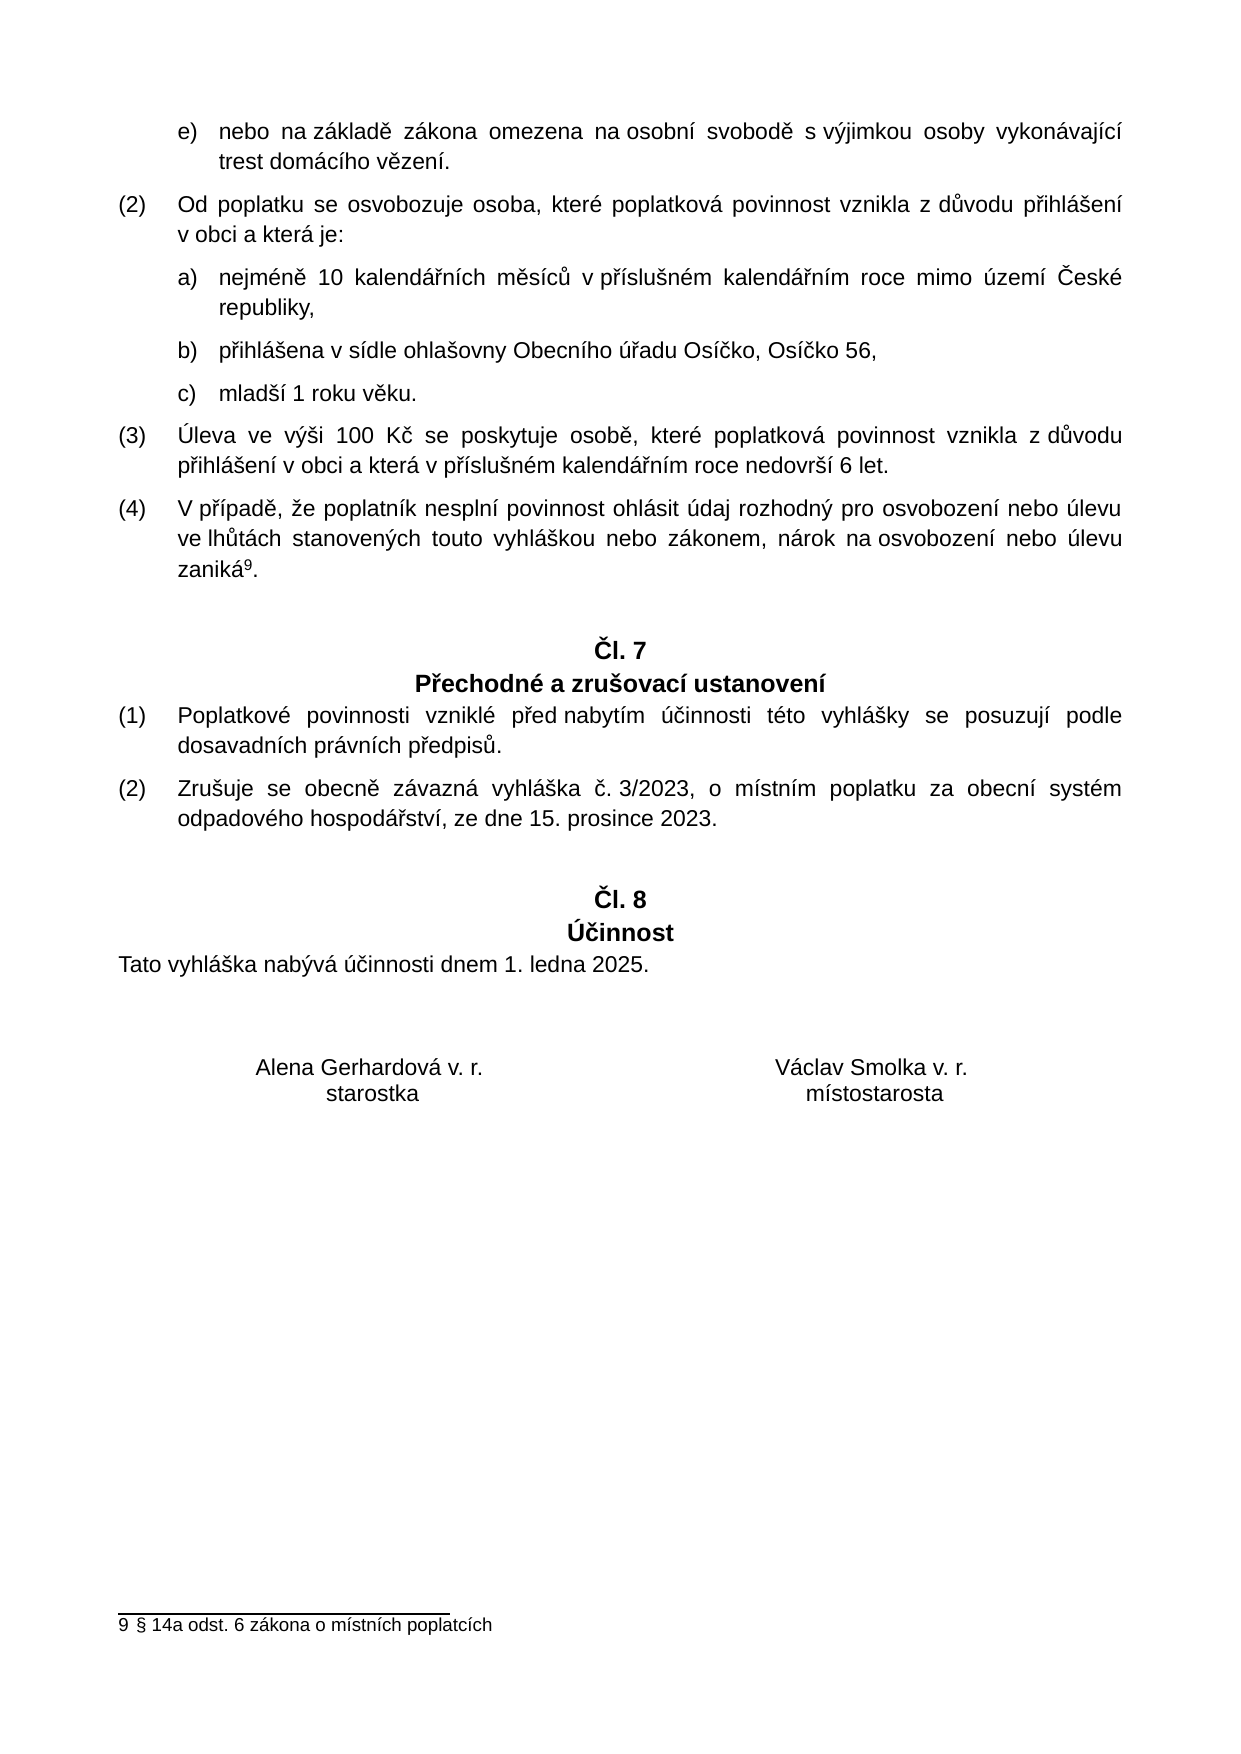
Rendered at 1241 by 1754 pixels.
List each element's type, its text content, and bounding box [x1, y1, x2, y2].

subtitle Čl. 8 Účinnost [118, 885, 1122, 947]
list Od poplatku se osvobozuje osoba, které poplatková povinnost vznikla z důvodu přihlášení v obci a která je: [118, 191, 1122, 248]
table_header Alena Gerhardová v. r. starostka [118, 994, 620, 1112]
list V případě, že poplatník nesplní povinnost ohlásit údaj rozhodný pro osvobození nebo úlevu ve lhůtách stanovených touto vyhláškou nebo zákonem, nárok na osvobození nebo úlevu zaniká. [118, 495, 1122, 582]
subtitle Čl. 7 Přechodné a zrušovací ustanovení [118, 636, 1122, 698]
list Zrušuje se obecně závazná vyhláška č. 3/2023, o místním poplatku za obecní systém odpadového hospodářství, ze dne 15. prosince 2023. [118, 775, 1122, 831]
list mladší 1 roku věku. [177, 379, 1122, 406]
text Tato vyhláška nabývá účinnosti dnem 1. ledna 2025. [118, 951, 1122, 978]
list Poplatkové povinnosti vzniklé před nabytím účinnosti této vyhlášky se posuzují podle dosavadních právních předpisů. [118, 702, 1122, 758]
table_header Václav Smolka v. r. místostarosta [620, 994, 1122, 1112]
table_cell [118, 1112, 620, 1230]
list § 14a odst. 6 zákona o místních poplatcích [118, 1614, 1122, 1635]
list nejméně 10 kalendářních měsíců v příslušném kalendářním roce mimo území České republiky, [177, 264, 1122, 321]
list nebo na základě zákona omezena na osobní svobodě s výjimkou osoby vykonávající trest domácího vězení. [177, 118, 1122, 175]
list přihlášena v sídle ohlašovny Obecního úřadu Osíčko, Osíčko 56, [177, 337, 1122, 363]
table_cell [620, 1112, 1122, 1230]
list Úleva ve výši 100 Kč se poskytuje osobě, které poplatková povinnost vznikla z důvodu přihlášení v obci a která v příslušném kalendářním roce nedovrší 6 let. [118, 422, 1122, 479]
